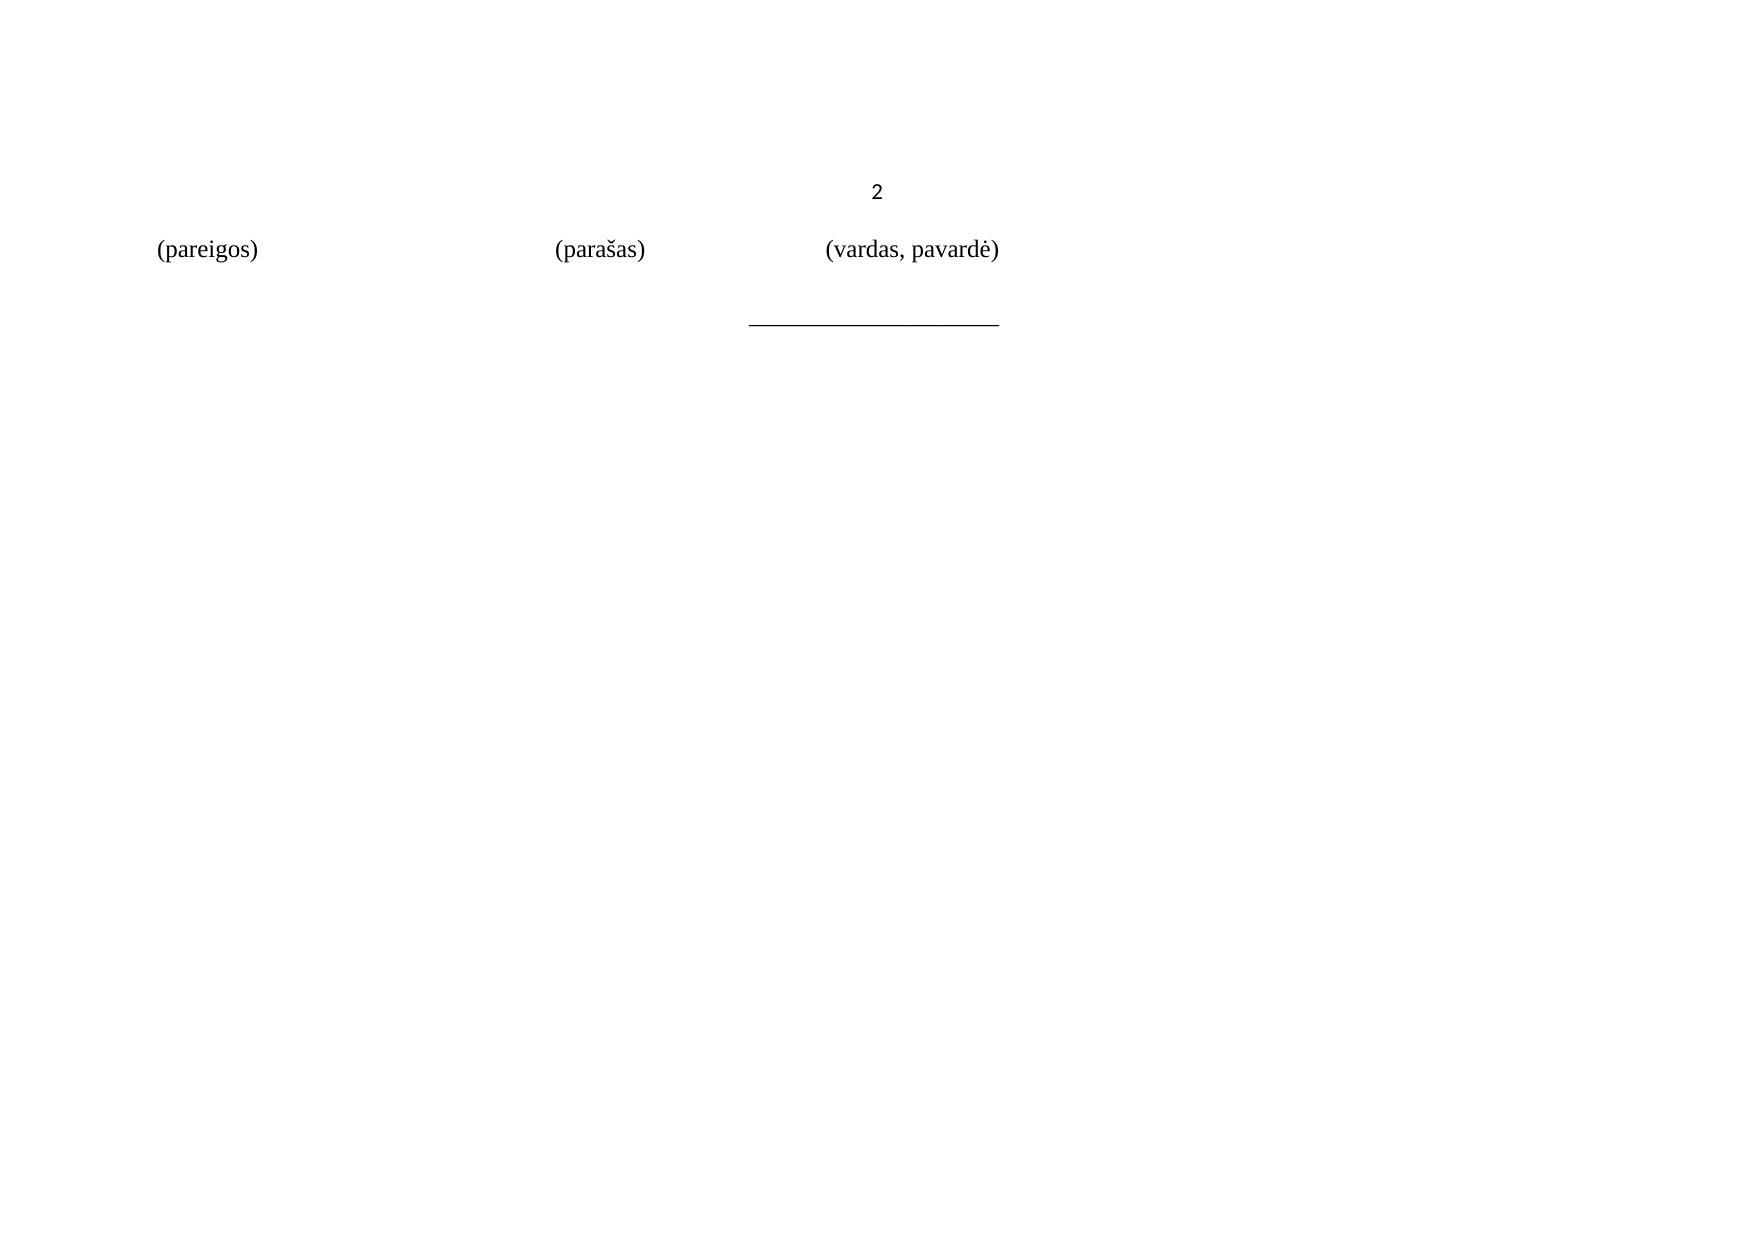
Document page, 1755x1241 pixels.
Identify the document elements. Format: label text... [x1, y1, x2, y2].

text (pareigos) (parašas) (vardas, pavardė) [118, 234, 1636, 263]
text ____________________ [118, 300, 1636, 329]
